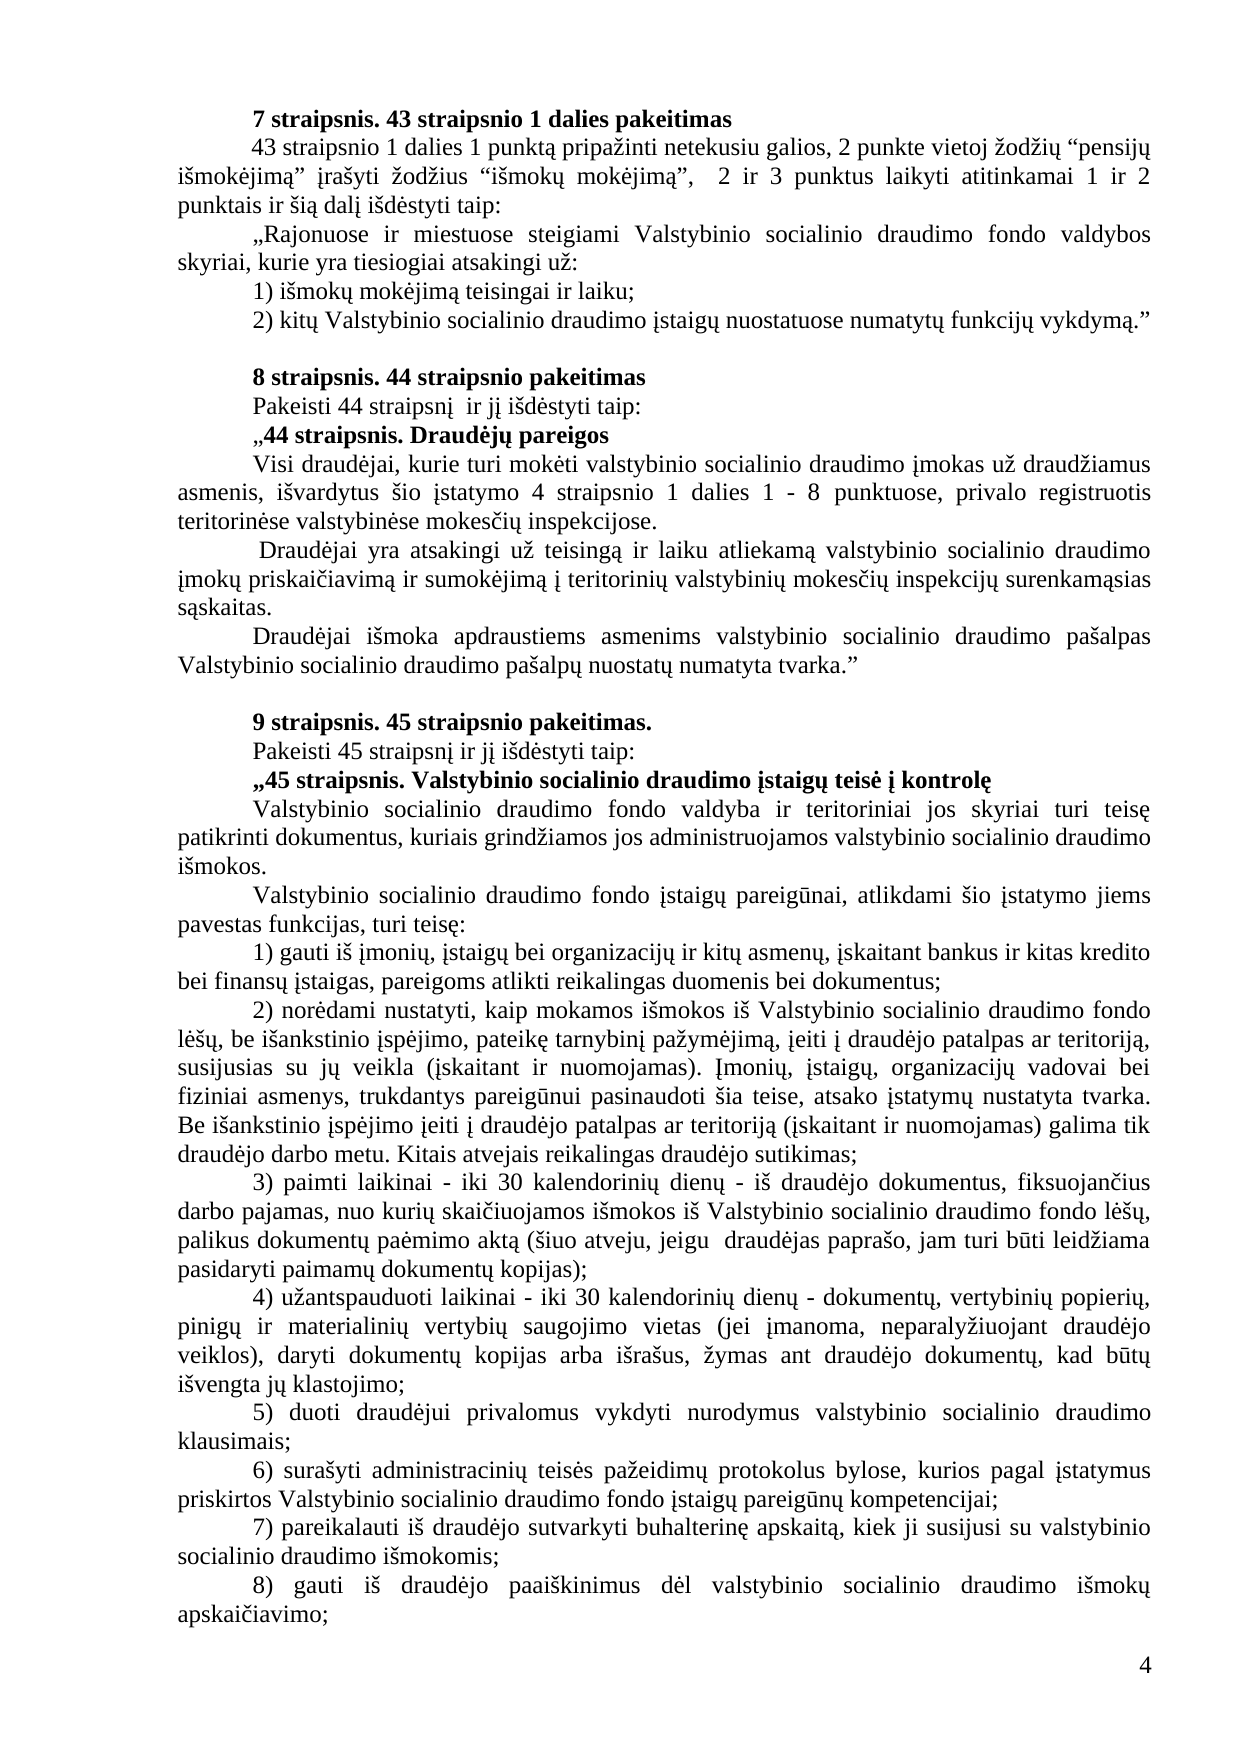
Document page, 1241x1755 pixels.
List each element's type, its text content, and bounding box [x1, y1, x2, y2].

text 8 straipsnis. 44 straipsnio pakeitimas [177, 362, 1152, 391]
text 7 straipsnis. 43 straipsnio 1 dalies pakeitimas [177, 104, 1152, 132]
text Visi draudėjai, kurie turi mokėti valstybinio socialinio draudimo įmokas už draudžiamus asmenis, išvardytus šio įstatymo 4 straipsnio 1 dalies 1 - 8 punktuose, privalo registruotis teritorinėse valstybinėse mokesčių inspekcijose. [177, 449, 1152, 535]
text 3) paimti laikinai - iki 30 kalendorinių dienų - iš draudėjo dokumentus, fiksuojančius darbo pajamas, nuo kurių skaičiuojamos išmokos iš Valstybinio socialinio draudimo fondo lėšų, palikus dokumentų paėmimo aktą (šiuo atveju, jeigu draudėjas paprašo, jam turi būti leidžiama pasidaryti paimamų dokumentų kopijas); [177, 1167, 1152, 1282]
text 4) užantspauduoti laikinai - iki 30 kalendorinių dienų - dokumentų, vertybinių popierių, pinigų ir materialinių vertybių saugojimo vietas (jei įmanoma, neparalyžiuojant draudėjo veiklos), daryti dokumentų kopijas arba išrašus, žymas ant draudėjo dokumentų, kad būtų išvengta jų klastojimo; [177, 1282, 1152, 1397]
text Pakeisti 45 straipsnį ir jį išdėstyti taip: [177, 736, 1152, 765]
text 6) surašyti administracinių teisės pažeidimų protokolus bylose, kurios pagal įstatymus priskirtos Valstybinio socialinio draudimo fondo įstaigų pareigūnų kompetencijai; [177, 1455, 1152, 1512]
text 2) kitų Valstybinio socialinio draudimo įstaigų nuostatuose numatytų funkcijų vykdymą.” [177, 305, 1152, 334]
text 43 straipsnio 1 dalies 1 punktą pripažinti netekusiu galios, 2 punkte vietoj žodžių “pensijų išmokėjimą” įrašyti žodžius “išmokų mokėjimą”, 2 ir 3 punktus laikyti atitinkamai 1 ir 2 punktais ir šią dalį išdėstyti taip: [177, 132, 1152, 219]
text 7) pareikalauti iš draudėjo sutvarkyti buhalterinę apskaitą, kiek ji susijusi su valstybinio socialinio draudimo išmokomis; [177, 1512, 1152, 1570]
text 8) gauti iš draudėjo paaiškinimus dėl valstybinio socialinio draudimo išmokų apskaičiavimo; [177, 1570, 1152, 1627]
text „Rajonuose ir miestuose steigiami Valstybinio socialinio draudimo fondo valdybos skyriai, kurie yra tiesiogiai atsakingi už: [177, 219, 1152, 276]
text 5) duoti draudėjui privalomus vykdyti nurodymus valstybinio socialinio draudimo klausimais; [177, 1397, 1152, 1455]
text „45 straipsnis. Valstybinio socialinio draudimo įstaigų teisė į kontrolę [177, 765, 1152, 794]
text 2) norėdami nustatyti, kaip mokamos išmokos iš Valstybinio socialinio draudimo fondo lėšų, be išankstinio įspėjimo, pateikę tarnybinį pažymėjimą, įeiti į draudėjo patalpas ar teritoriją, susijusias su jų veikla (įskaitant ir nuomojamas). Įmonių, įstaigų, organizacijų vadovai bei fiziniai asmenys, trukdantys pareigūnui pasinaudoti šia teise, atsako įstatymų nustatyta tvarka. Be išankstinio įspėjimo įeiti į draudėjo patalpas ar teritoriją (įskaitant ir nuomojamas) galima tik draudėjo darbo metu. Kitais atvejais reikalingas draudėjo sutikimas; [177, 995, 1152, 1167]
text Valstybinio socialinio draudimo fondo valdyba ir teritoriniai jos skyriai turi teisę patikrinti dokumentus, kuriais grindžiamos jos administruojamos valstybinio socialinio draudimo išmokos. [177, 794, 1152, 880]
text Draudėjai yra atsakingi už teisingą ir laiku atliekamą valstybinio socialinio draudimo įmokų priskaičiavimą ir sumokėjimą į teritorinių valstybinių mokesčių inspekcijų surenkamąsias sąskaitas. [177, 535, 1152, 621]
text „44 straipsnis. Draudėjų pareigos [177, 420, 1152, 449]
text 1) išmokų mokėjimą teisingai ir laiku; [177, 276, 1152, 305]
text 1) gauti iš įmonių, įstaigų bei organizacijų ir kitų asmenų, įskaitant bankus ir kitas kredito bei finansų įstaigas, pareigoms atlikti reikalingas duomenis bei dokumentus; [177, 937, 1152, 995]
text Pakeisti 44 straipsnį ir jį išdėstyti taip: [177, 391, 1152, 420]
text Valstybinio socialinio draudimo fondo įstaigų pareigūnai, atlikdami šio įstatymo jiems pavestas funkcijas, turi teisę: [177, 880, 1152, 937]
text 9 straipsnis. 45 straipsnio pakeitimas. [177, 707, 1152, 736]
text Draudėjai išmoka apdraustiems asmenims valstybinio socialinio draudimo pašalpas Valstybinio socialinio draudimo pašalpų nuostatų numatyta tvarka.” [177, 621, 1152, 679]
